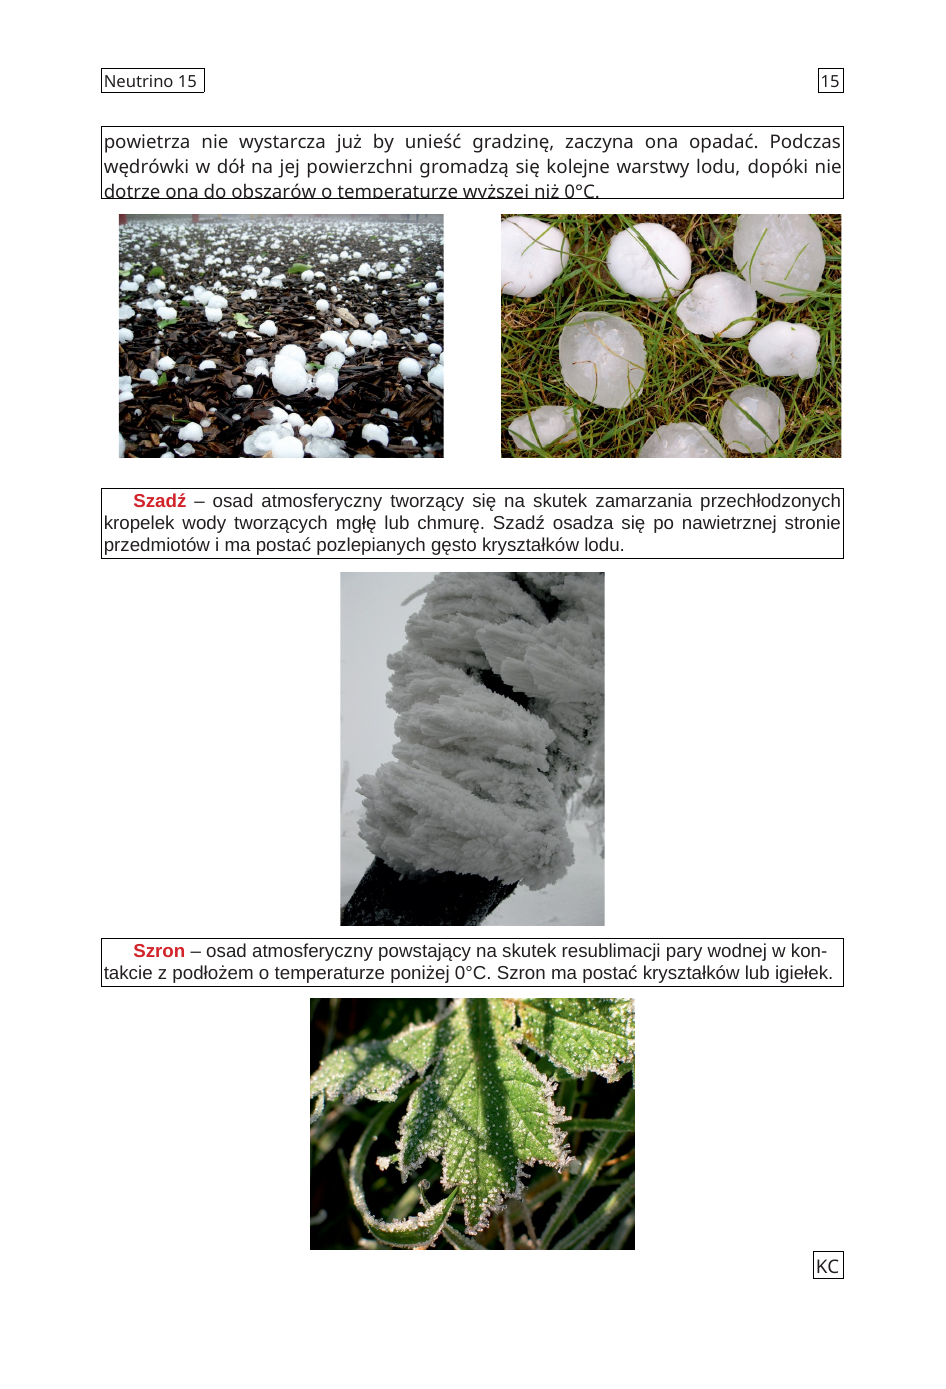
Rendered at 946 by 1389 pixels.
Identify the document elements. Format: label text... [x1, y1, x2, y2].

text KC [816, 1253, 843, 1278]
text 15 [820, 70, 843, 92]
text powietrza nie wystarcza już by unieść gradzinę, zaczyna ona opadać. Podczas wędrówki w dół na jej powierzchni gromadzą się kolejne warstwy lodu, dopóki nie dotrze ona do obszarów o temperaturze wyższej niż 0°C. [103, 129, 842, 198]
picture [310, 998, 635, 1250]
picture [501, 214, 842, 458]
text Szadź – osad atmosferyczny tworzący się na skutek zamarzania przechłodzonych kropelek wody tworzących mgłę lub chmurę. Szadź osadza się po nawietrznej stronie przedmiotów i ma postać pozlepianych gęsto kryształków lodu. [103, 490, 842, 556]
text Szron – osad atmosferyczny powstający na skutek resublimacji pary wodnej w kon- takcie z podłożem o temperaturze poniżej 0°C. Szron ma postać kryształków lub igiełek. [103, 940, 843, 983]
picture [118, 214, 444, 458]
text Neutrino 15 [103, 70, 204, 92]
picture [340, 572, 605, 926]
